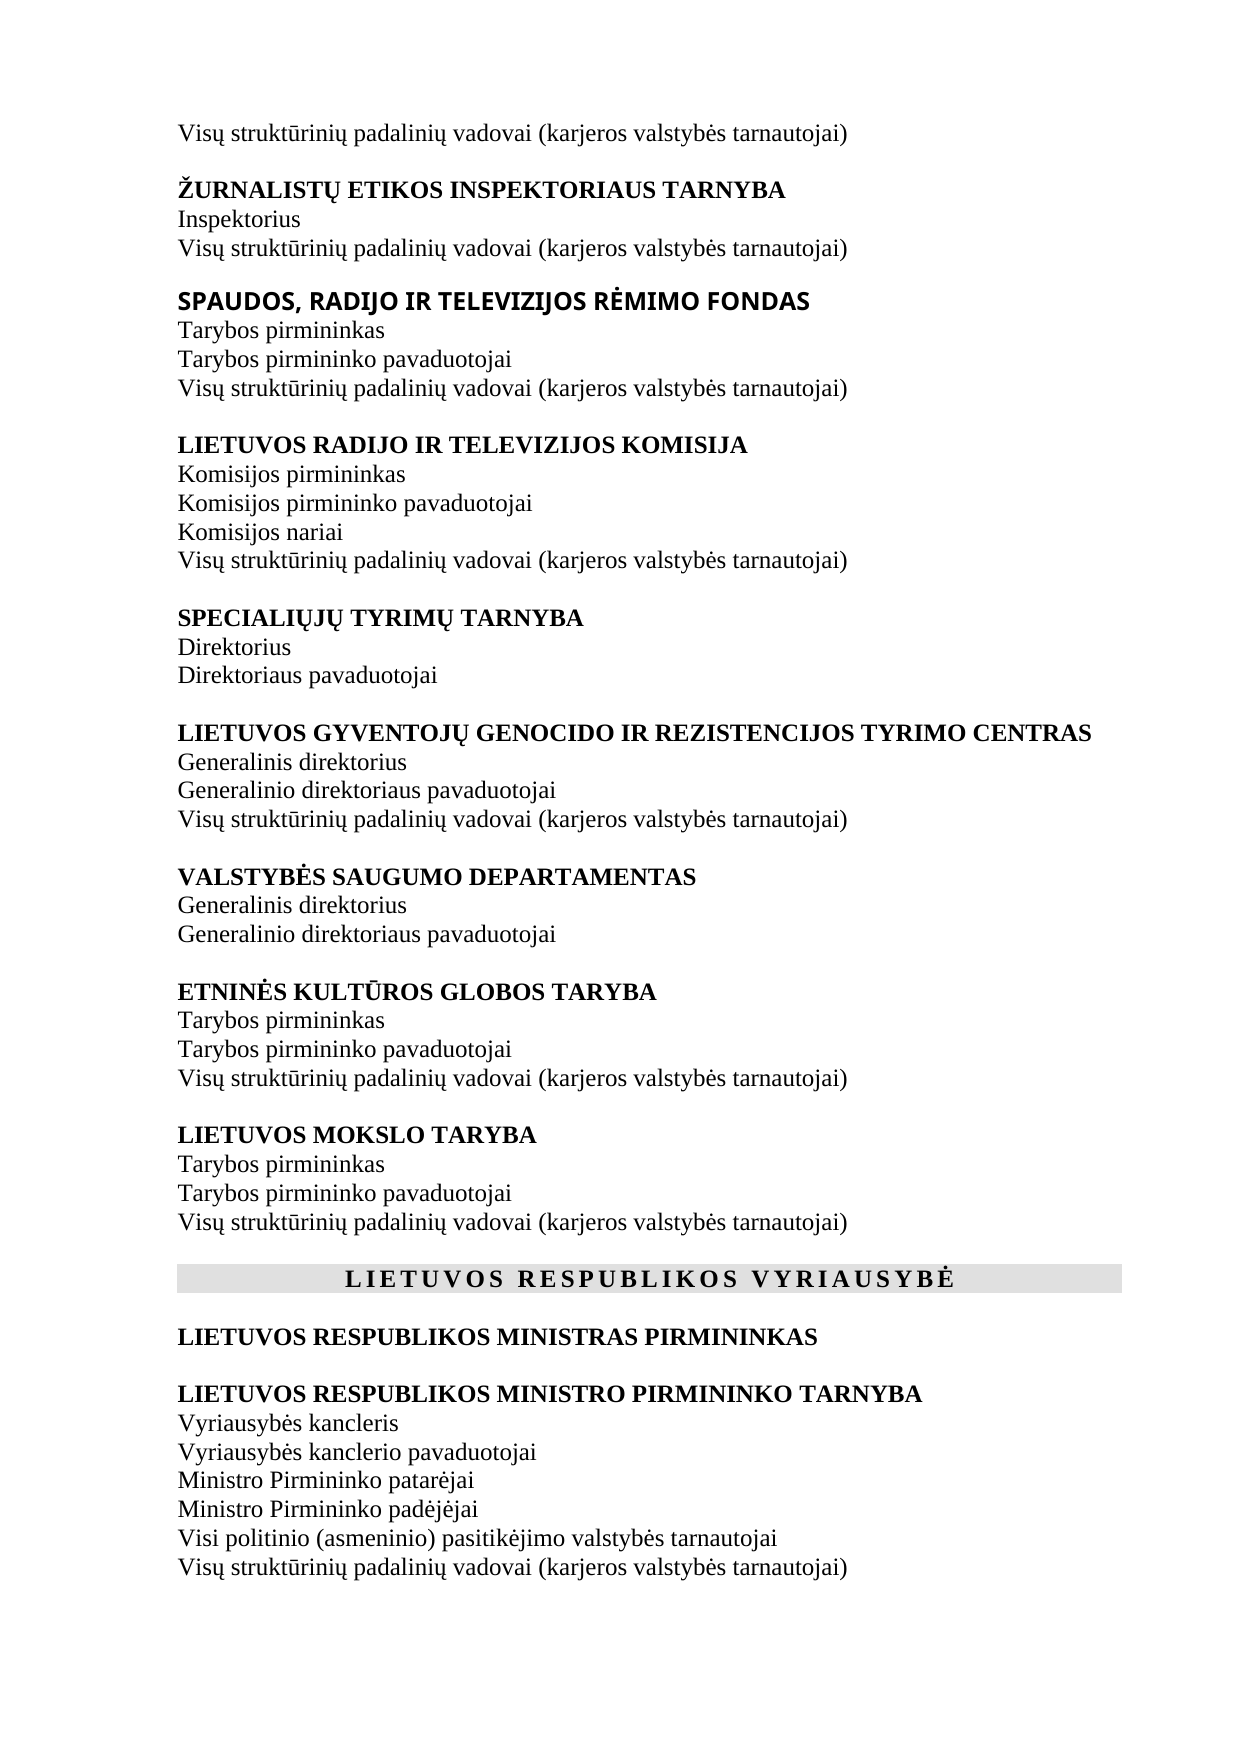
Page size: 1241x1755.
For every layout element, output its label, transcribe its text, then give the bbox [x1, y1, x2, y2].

text Visų struktūrinių padalinių vadovai (karjeros valstybės tarnautojai) [177, 233, 1122, 262]
text Visų struktūrinių padalinių vadovai (karjeros valstybės tarnautojai) [177, 373, 1122, 402]
text Generalinis direktorius [177, 747, 1122, 776]
text Generalinis direktorius [177, 891, 1122, 919]
text Tarybos pirmininkas [177, 1149, 1122, 1178]
text Direktorius [177, 632, 1122, 661]
text Ministro Pirmininko patarėjai [177, 1466, 1122, 1494]
text Generalinio direktoriaus pavaduotojai [177, 776, 1122, 804]
text Visų struktūrinių padalinių vadovai (karjeros valstybės tarnautojai) [177, 804, 1122, 833]
text Komisijos pirmininko pavaduotojai [177, 488, 1122, 517]
text Visų struktūrinių padalinių vadovai (karjeros valstybės tarnautojai) [177, 118, 1122, 147]
text SPECIALIŲJŲ TYRIMŲ TARNYBA [177, 603, 1122, 632]
text Lietuvos Respublikos Vyriausybė [177, 1264, 1122, 1293]
text Visų struktūrinių padalinių vadovai (karjeros valstybės tarnautojai) [177, 1552, 1122, 1581]
text Visų struktūrinių padalinių vadovai (karjeros valstybės tarnautojai) [177, 1063, 1122, 1092]
text VALSTYBĖS SAUGUMO DEPARTAMENTAS [177, 862, 1122, 891]
text Visų struktūrinių padalinių vadovai (karjeros valstybės tarnautojai) [177, 1207, 1122, 1236]
text Direktoriaus pavaduotojai [177, 661, 1122, 689]
text Visi politinio (asmeninio) pasitikėjimo valstybės tarnautojai [177, 1523, 1122, 1552]
text Tarybos pirmininko pavaduotojai [177, 1034, 1122, 1063]
text Vyriausybės kancleris [177, 1408, 1122, 1437]
text LIETUVOS MOKSLO TARYBA [177, 1121, 1122, 1149]
text ETNINĖS KULTŪROS GLOBOS TARYBA [177, 977, 1122, 1006]
text Generalinio direktoriaus pavaduotojai [177, 919, 1122, 948]
text Ministro Pirmininko padėjėjai [177, 1494, 1122, 1523]
text Inspektorius [177, 204, 1122, 233]
text Tarybos pirmininko pavaduotojai [177, 344, 1122, 373]
text LIETUVOS RESPUBLIKOS MINISTRAS PIRMININKAS [177, 1322, 1122, 1351]
text LIETUVOS RESPUBLIKOS MINISTRO PIRMININKO TARNYBA [177, 1379, 1122, 1408]
text Tarybos pirmininkas [177, 1006, 1122, 1034]
text Visų struktūrinių padalinių vadovai (karjeros valstybės tarnautojai) [177, 546, 1122, 574]
text Tarybos pirmininkas [177, 316, 1122, 344]
text Komisijos nariai [177, 517, 1122, 546]
text Komisijos pirmininkas [177, 459, 1122, 488]
text LIETUVOS RADIJO IR TELEVIZIJOS KOMISIJA [177, 431, 1122, 459]
text ŽURNALISTŲ ETIKOS INSPEKTORIAUS TARNYBA [177, 176, 1122, 204]
text Tarybos pirmininko pavaduotojai [177, 1178, 1122, 1207]
text LIETUVOS GYVENTOJŲ GENOCIDO IR REZISTENCIJOS TYRIMO CENTRAS [177, 718, 1122, 747]
text Vyriausybės kanclerio pavaduotojai [177, 1437, 1122, 1466]
text SPAUDOS, RADIJO IR TELEVIZIJOS RĖMIMO FONDAS [177, 291, 1122, 316]
